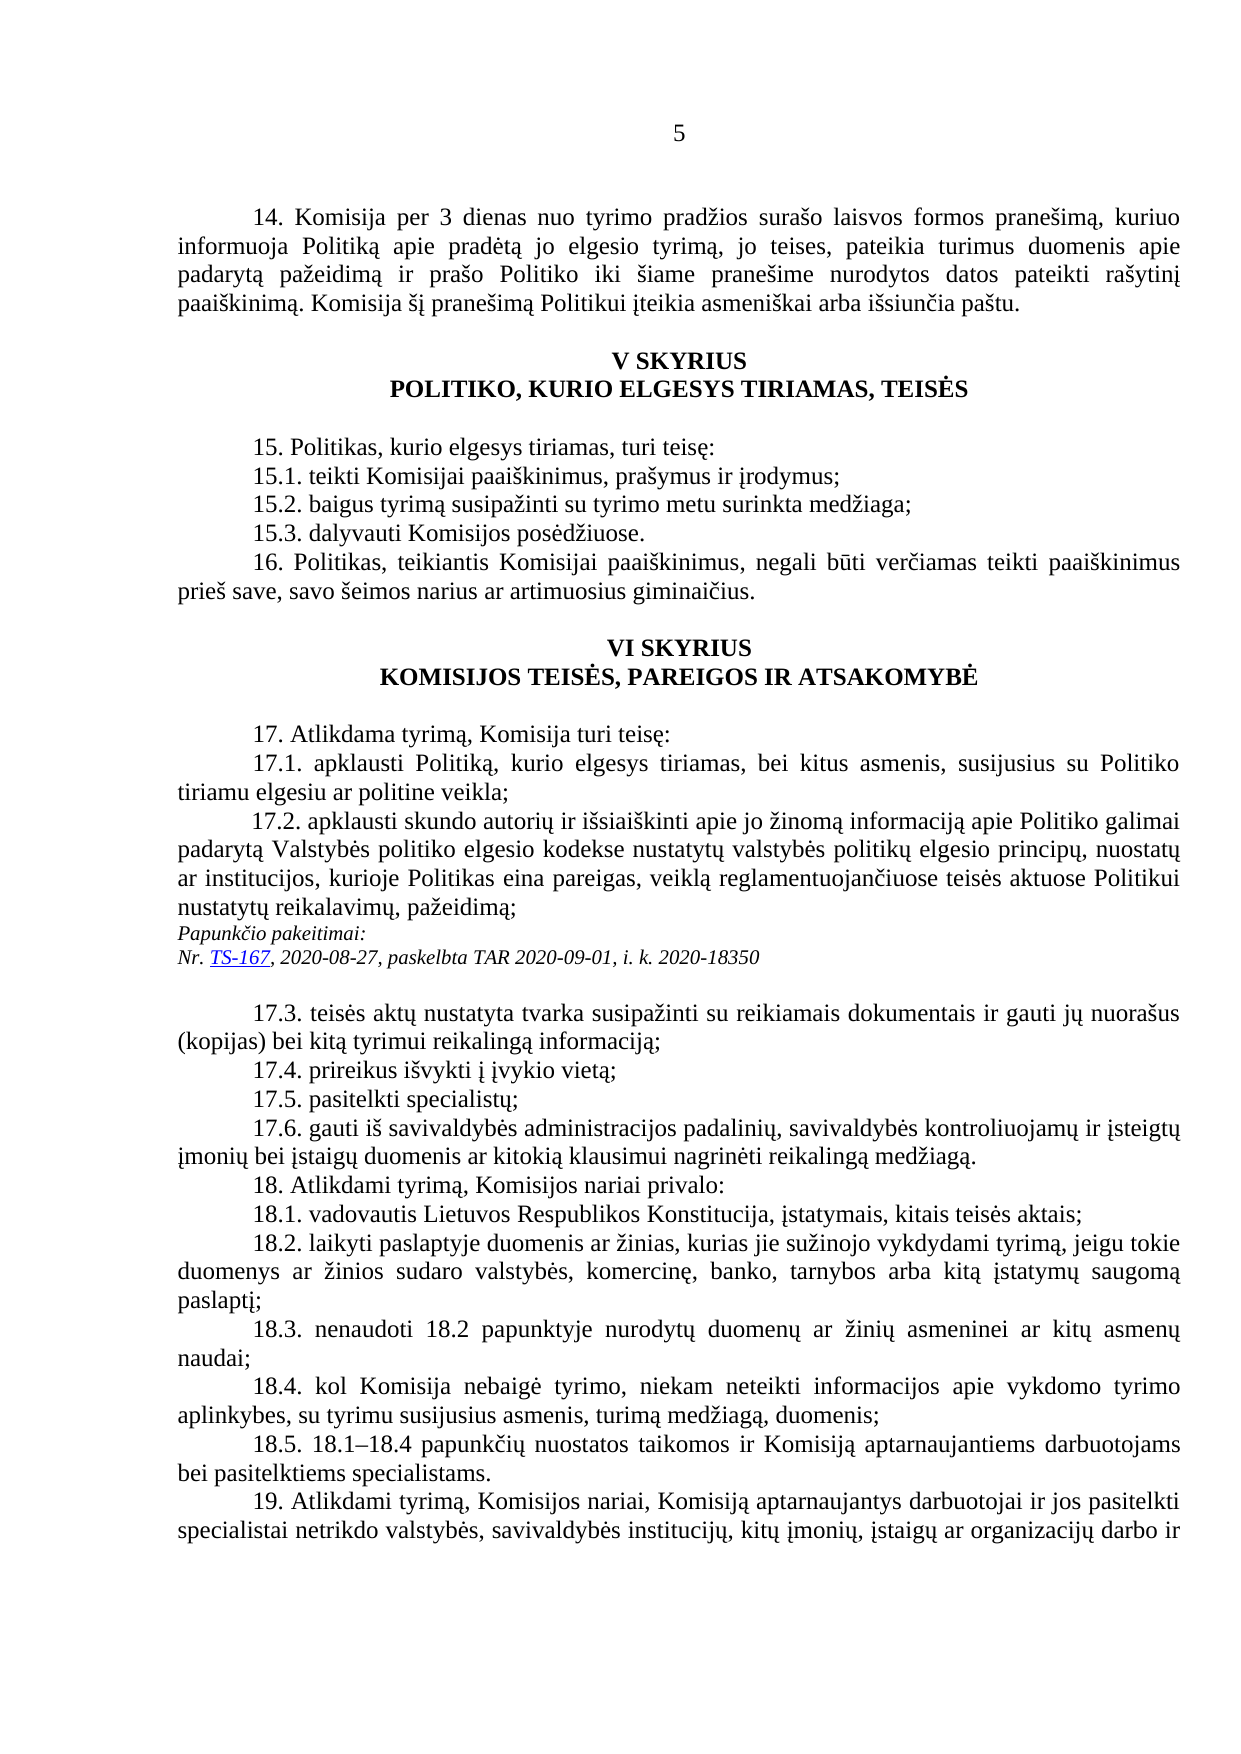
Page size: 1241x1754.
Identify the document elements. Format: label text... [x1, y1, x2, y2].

text 18.3. nenaudoti 18.2 papunktyje nurodytų duomenų ar žinių asmeninei ar kitų asmenų naudai; [177, 1314, 1181, 1371]
text 17.1. apklausti Politiką, kurio elgesys tiriamas, bei kitus asmenis, susijusius su Politiko tiriamu elgesiu ar politine veikla; [177, 748, 1181, 806]
text 15.3. dalyvauti Komisijos posėdžiuose. [177, 518, 1181, 547]
text 18. Atlikdami tyrimą, Komisijos nariai privalo: [177, 1170, 1181, 1199]
text 15.2. baigus tyrimą susipažinti su tyrimo metu surinkta medžiaga; [177, 489, 1181, 518]
text 17. Atlikdama tyrimą, Komisija turi teisę: [177, 719, 1181, 748]
text Papunkčio pakeitimai: [177, 921, 1181, 945]
text 17.5. pasitelkti specialistų; [177, 1084, 1181, 1113]
text 17.6. gauti iš savivaldybės administracijos padalinių, savivaldybės kontroliuojamų ir įsteigtų įmonių bei įstaigų duomenis ar kitokią klausimui nagrinėti reikalingą medžiagą. [177, 1113, 1181, 1170]
text 15. Politikas, kurio elgesys tiriamas, turi teisę: [177, 432, 1181, 461]
text 17.4. prireikus išvykti į įvykio vietą; [177, 1055, 1181, 1084]
text VI SKYRIUS [177, 633, 1181, 662]
text 19. Atlikdami tyrimą, Komisijos nariai, Komisiją aptarnaujantys darbuotojai ir jos pasitelkti specialistai netrikdo valstybės, savivaldybės institucijų, kitų įmonių, įstaigų ar organizacijų darbo ir [177, 1486, 1181, 1544]
text V SKYRIUS [177, 346, 1181, 374]
text KOMISIJOS TEISĖS, PAREIGOS IR ATSAKOMYBĖ [177, 662, 1181, 691]
text 17.2. apklausti skundo autorių ir išsiaiškinti apie jo žinomą informaciją apie Politiko galimai padarytą Valstybės politiko elgesio kodekse nustatytų valstybės politikų elgesio principų, nuostatų ar institucijos, kurioje Politikas eina pareigas, veiklą reglamentuojančiuose teisės aktuose Politikui nustatytų reikalavimų, pažeidimą; [177, 806, 1181, 921]
text POLITIKO, KURIO ELGESYS TIRIAMAS, TEISĖS [177, 374, 1181, 403]
text 16. Politikas, teikiantis Komisijai paaiškinimus, negali būti verčiamas teikti paaiškinimus prieš save, savo šeimos narius ar artimuosius giminaičius. [177, 547, 1181, 604]
text 18.5. 18.1–18.4 papunkčių nuostatos taikomos ir Komisiją aptarnaujantiems darbuotojams bei pasitelktiems specialistams. [177, 1429, 1181, 1486]
text 18.4. kol Komisija nebaigė tyrimo, niekam neteikti informacijos apie vykdomo tyrimo aplinkybes, su tyrimu susijusius asmenis, turimą medžiagą, duomenis; [177, 1371, 1181, 1429]
text Nr. TS-167, 2020-08-27, paskelbta TAR 2020-09-01, i. k. 2020-18350 [177, 945, 1181, 969]
text 15.1. teikti Komisijai paaiškinimus, prašymus ir įrodymus; [177, 461, 1181, 489]
text 17.3. teisės aktų nustatyta tvarka susipažinti su reikiamais dokumentais ir gauti jų nuorašus (kopijas) bei kitą tyrimui reikalingą informaciją; [177, 998, 1181, 1055]
text 14. Komisija per 3 dienas nuo tyrimo pradžios surašo laisvos formos pranešimą, kuriuo informuoja Politiką apie pradėtą jo elgesio tyrimą, jo teises, pateikia turimus duomenis apie padarytą pažeidimą ir prašo Politiko iki šiame pranešime nurodytos datos pateikti rašytinį paaiškinimą. Komisija šį pranešimą Politikui įteikia asmeniškai arba išsiunčia paštu. [177, 202, 1181, 317]
text 18.1. vadovautis Lietuvos Respublikos Konstitucija, įstatymais, kitais teisės aktais; [177, 1199, 1181, 1228]
text 18.2. laikyti paslaptyje duomenis ar žinias, kurias jie sužinojo vykdydami tyrimą, jeigu tokie duomenys ar žinios sudaro valstybės, komercinę, banko, tarnybos arba kitą įstatymų saugomą paslaptį; [177, 1228, 1181, 1314]
